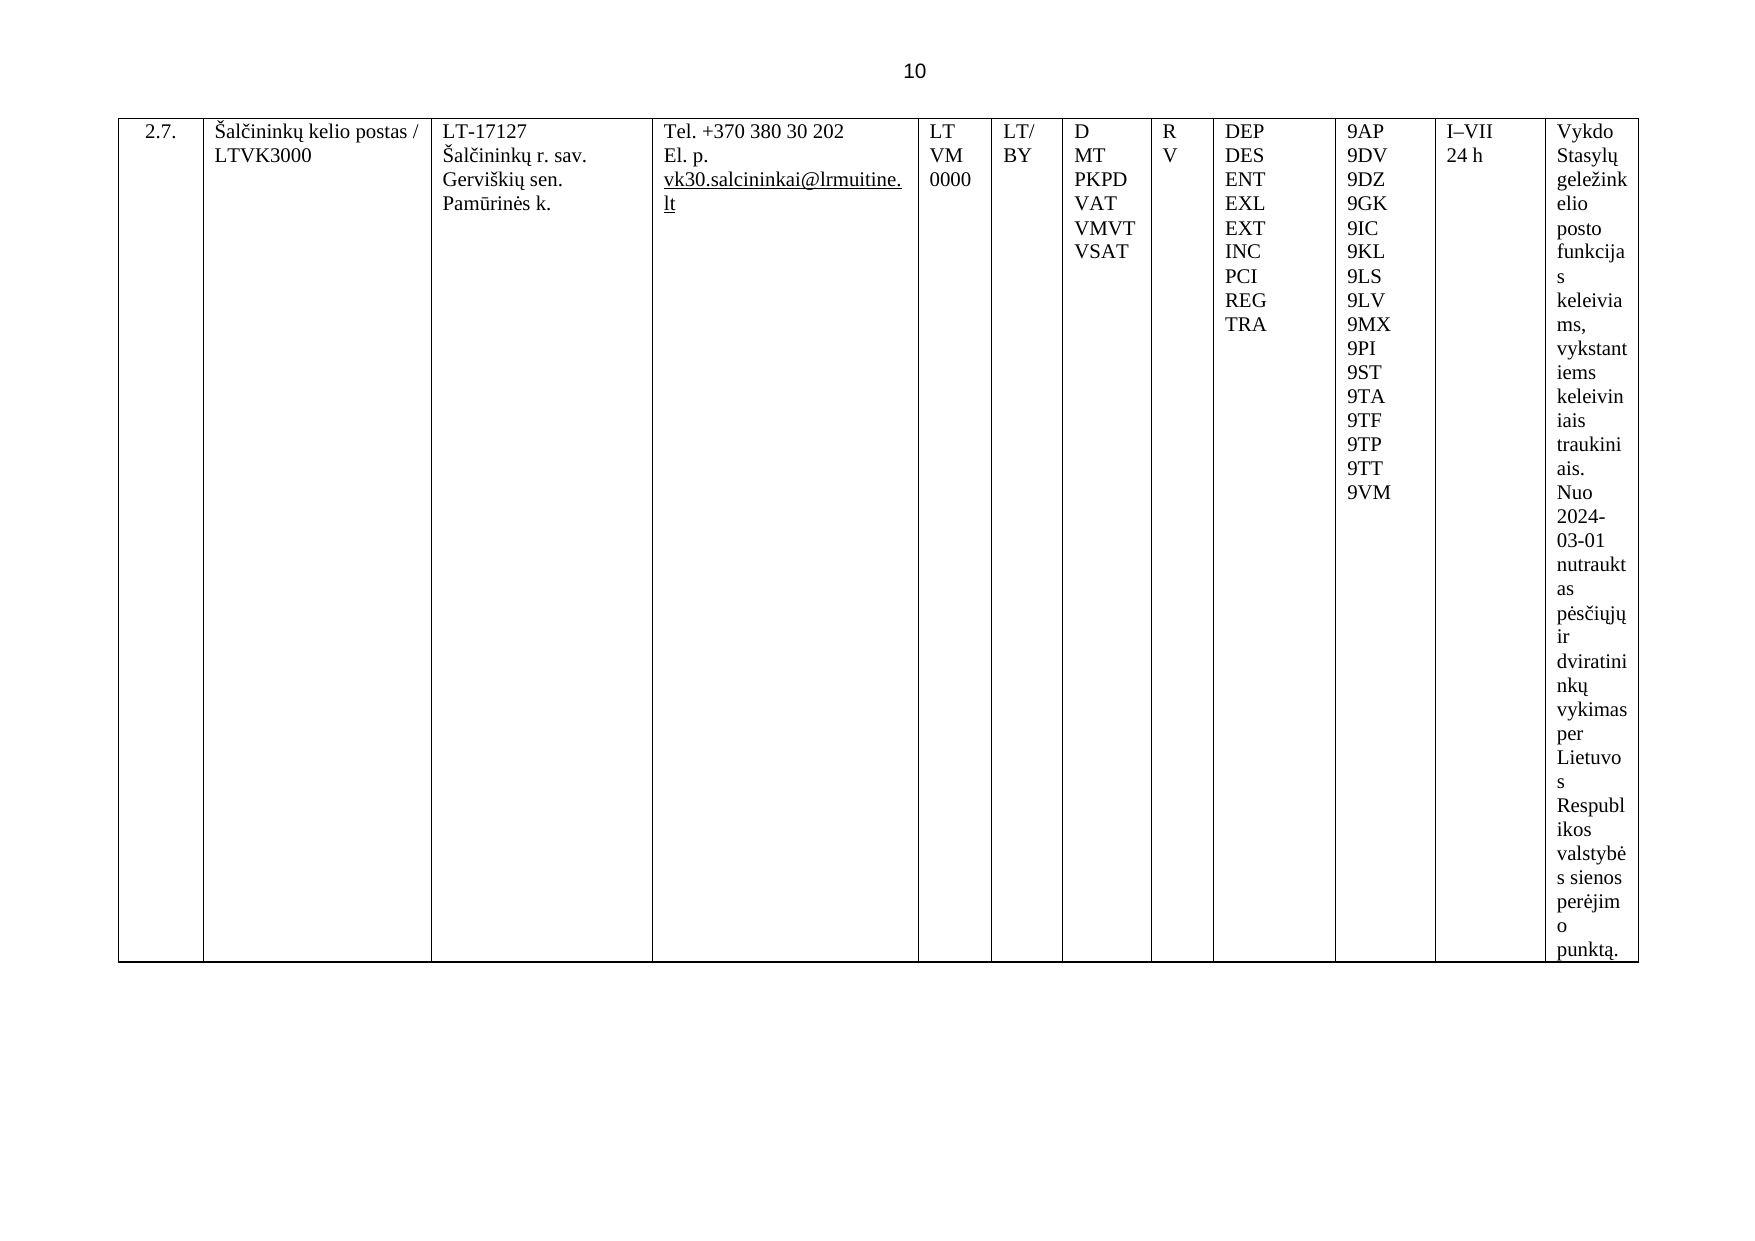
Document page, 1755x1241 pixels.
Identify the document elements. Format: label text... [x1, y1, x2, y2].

table_cell DEP DES ENT EXL EXT INC PCI REG TRA [1214, 119, 1335, 961]
table_cell D MT PKPD VAT VMVT VSAT [1063, 119, 1151, 961]
table_cell 2.7. [119, 119, 203, 961]
table_cell 9AP 9DV 9DZ 9GK 9IC 9KL 9LS 9LV 9MX 9PI 9ST 9TA 9TF 9TP 9TT 9VM [1336, 119, 1435, 961]
table_cell Šalčininkų kelio postas / LTVK3000 [204, 119, 431, 961]
table_cell R V [1152, 119, 1213, 961]
table_cell I–VII 24 h [1436, 119, 1545, 961]
table_cell LT VM 0000 [919, 119, 991, 961]
table_cell Vykdo Stasylų geležinkelio posto funkcijas keleiviams, vykstantiems keleiviniais traukiniais. Nuo 2024-03-01 nutrauktas pėsčiųjų ir dviratininkų vykimas per Lietuvos Respublikos valstybės sienos perėjimo punktą. [1546, 119, 1638, 961]
table_cell LT/BY [992, 119, 1062, 961]
table_cell LT-17127 Šalčininkų r. sav. Gerviškių sen. Pamūrinės k. [432, 119, 652, 961]
table_cell Tel. +370 380 30 202 El. p. vk30.salcininkai@lrmuitine.lt [653, 119, 918, 961]
